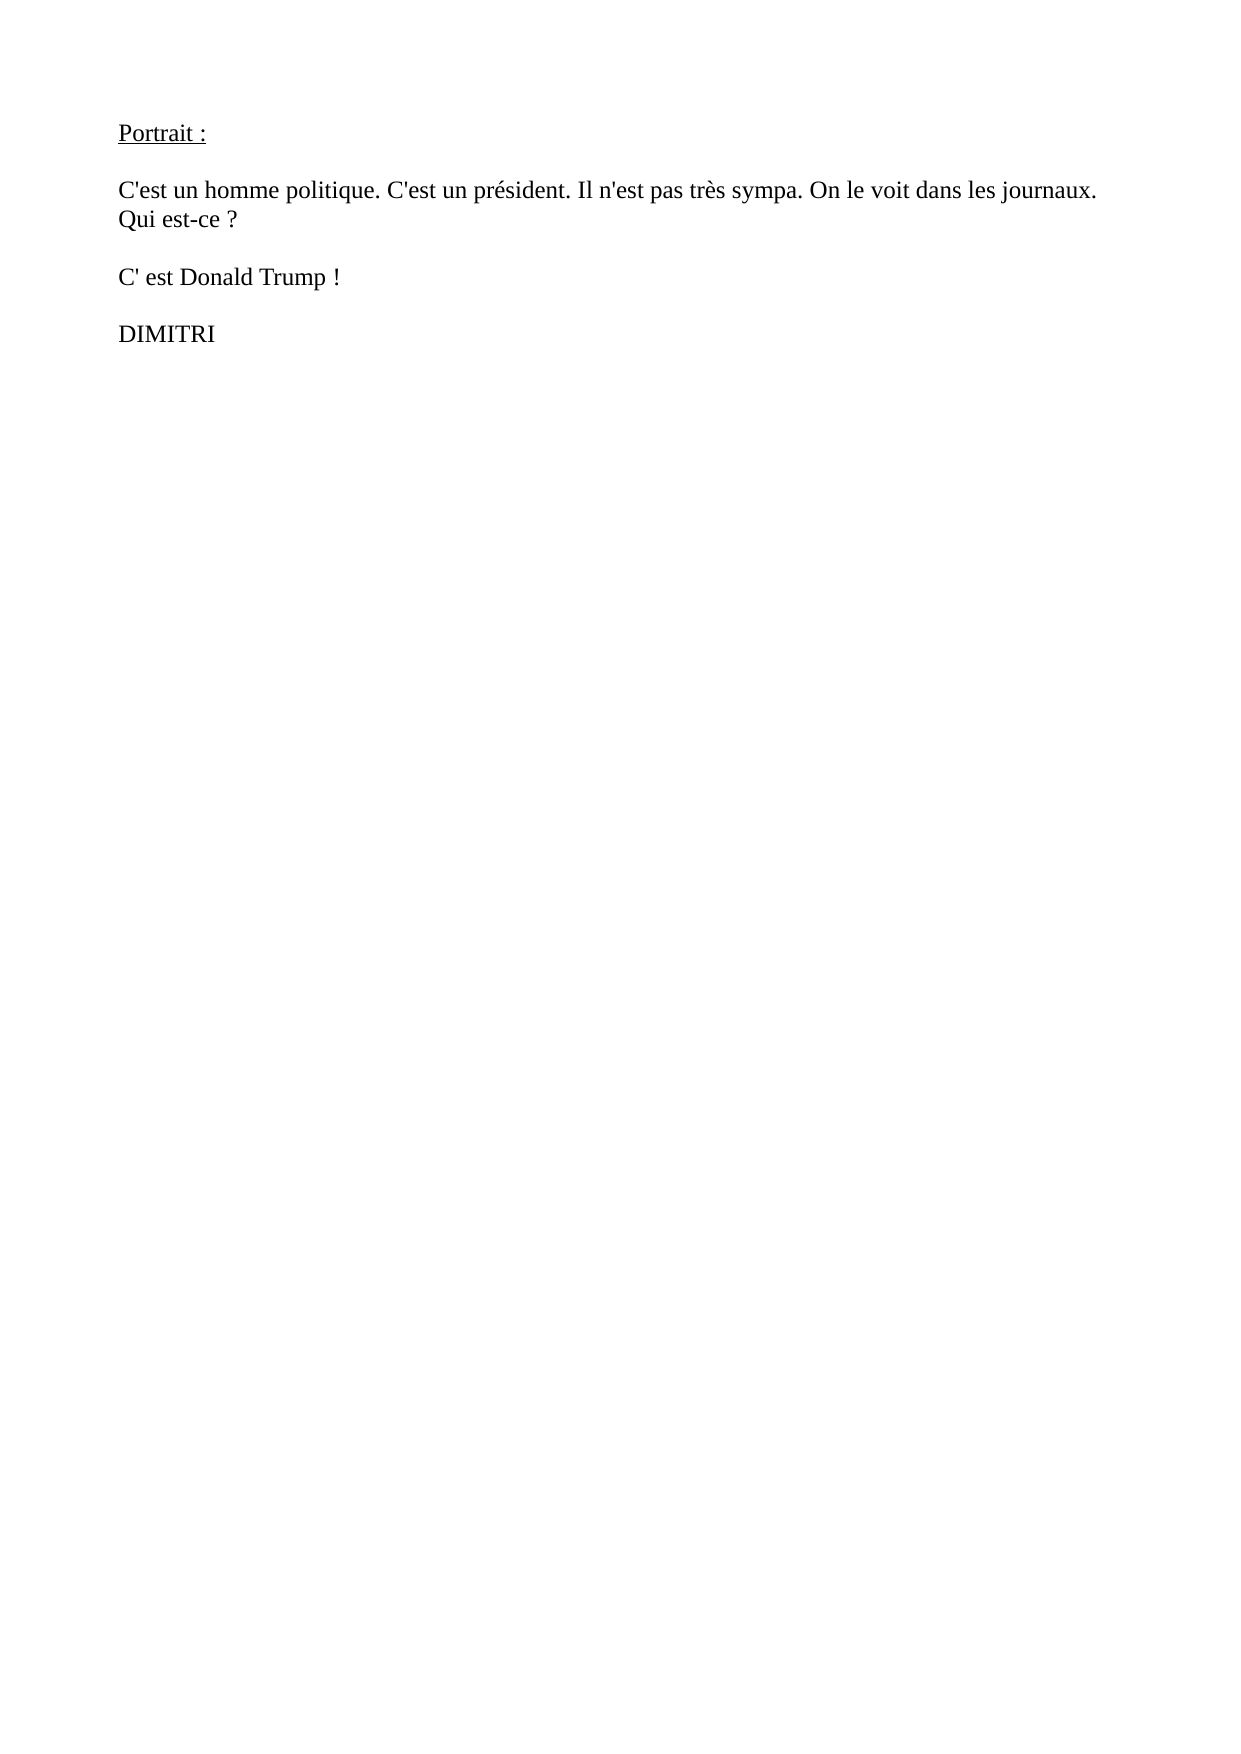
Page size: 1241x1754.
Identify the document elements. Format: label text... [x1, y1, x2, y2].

text C'est un homme politique. C'est un président. Il n'est pas très sympa. On le voit dans les journaux. Qui est-ce ? [118, 176, 1122, 233]
text Portrait : [118, 118, 1122, 147]
text DIMITRI [118, 319, 1122, 348]
text C' est Donald Trump ! [118, 262, 1122, 291]
